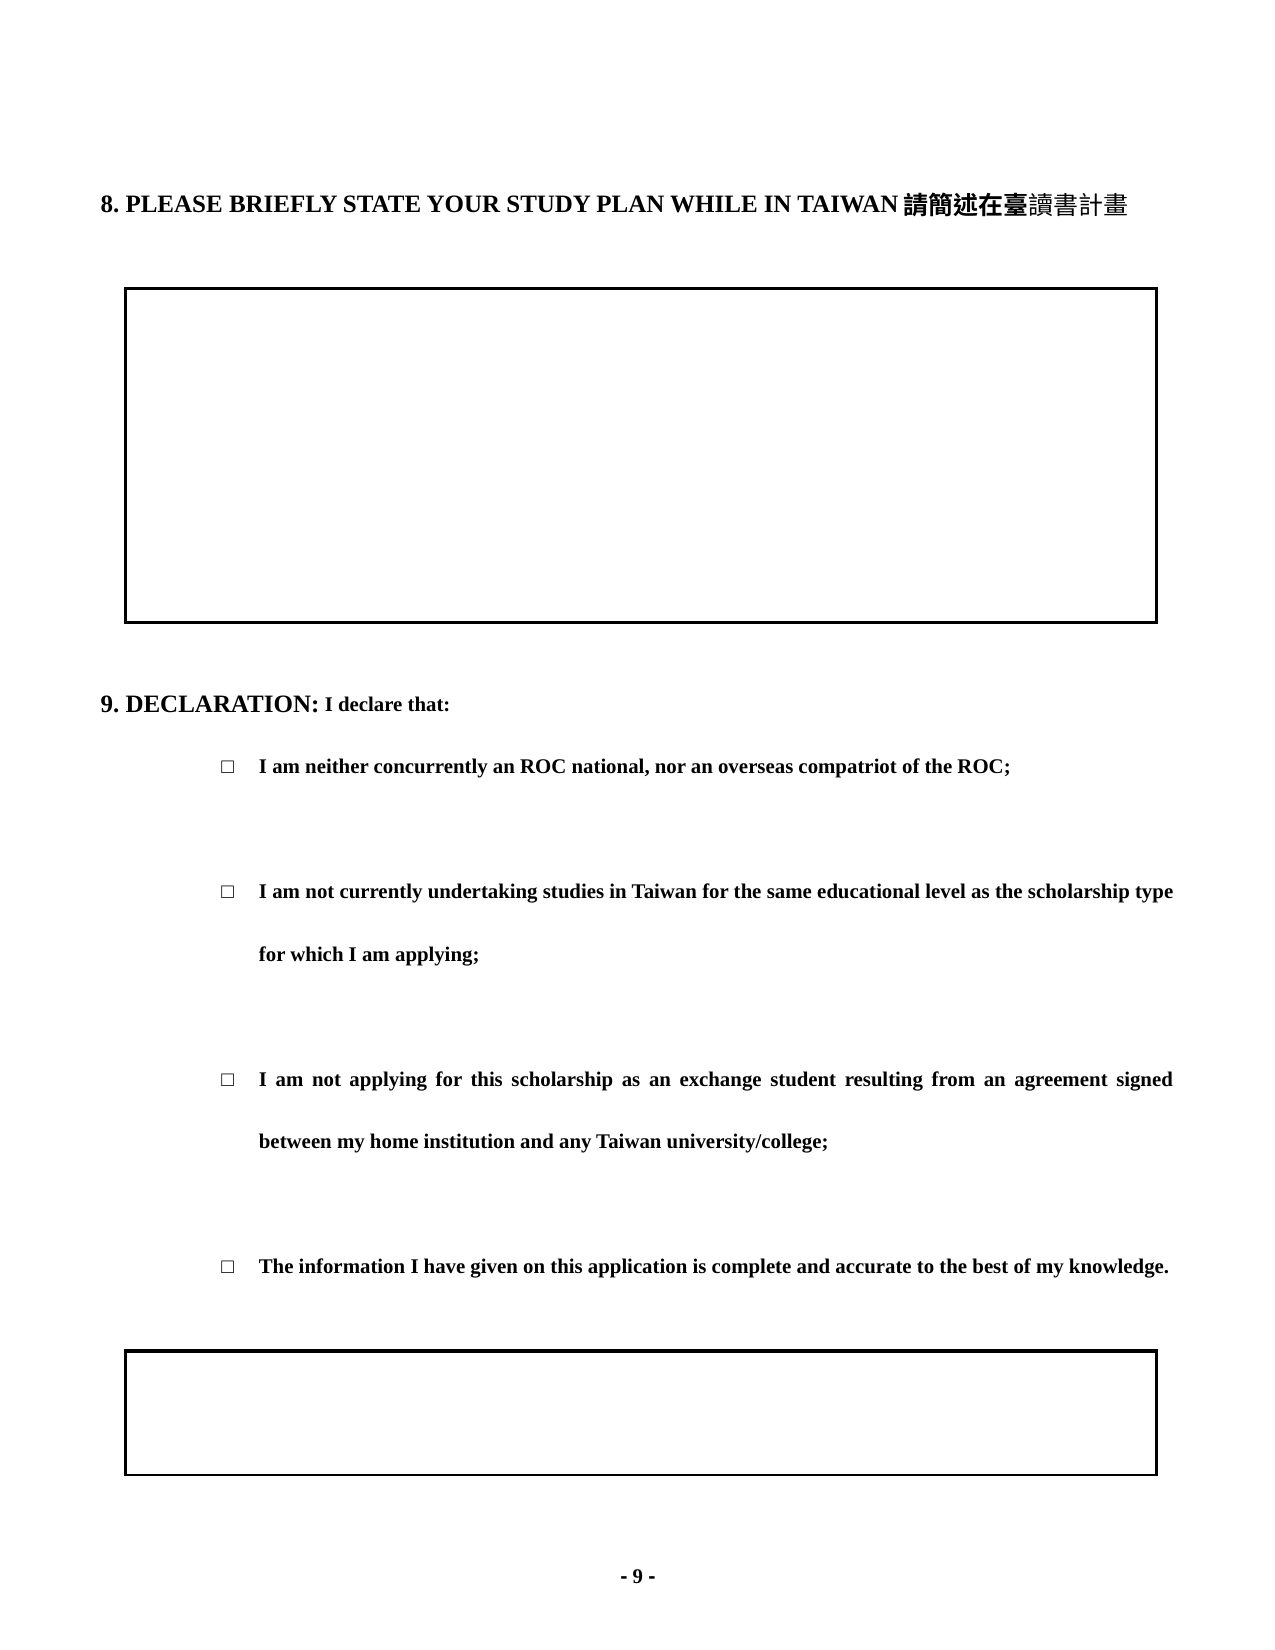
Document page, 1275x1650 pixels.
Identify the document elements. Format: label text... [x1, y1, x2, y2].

list The information I have given on this application is complete and accurate to the best of my knowledge. [221, 1224, 1174, 1287]
table_header [127, 1353, 1155, 1474]
list I am neither concurrently an ROC national, nor an overseas compatriot of the ROC; [221, 724, 1174, 787]
table_header [127, 290, 1155, 621]
list I am not applying for this scholarship as an exchange student resulting from an agreement signed between my home institution and any Taiwan university/college; [221, 1037, 1174, 1162]
text 9. DECLARATION: I declare that: [100, 662, 1174, 724]
text 8. PLEASE BRIEFLY STATE YOUR STUDY PLAN WHILE IN TAIWAN請簡述在臺讀書計畫 [100, 162, 1174, 224]
list I am not currently undertaking studies in Taiwan for the same educational level as the scholarship type for which I am applying; [221, 849, 1174, 974]
